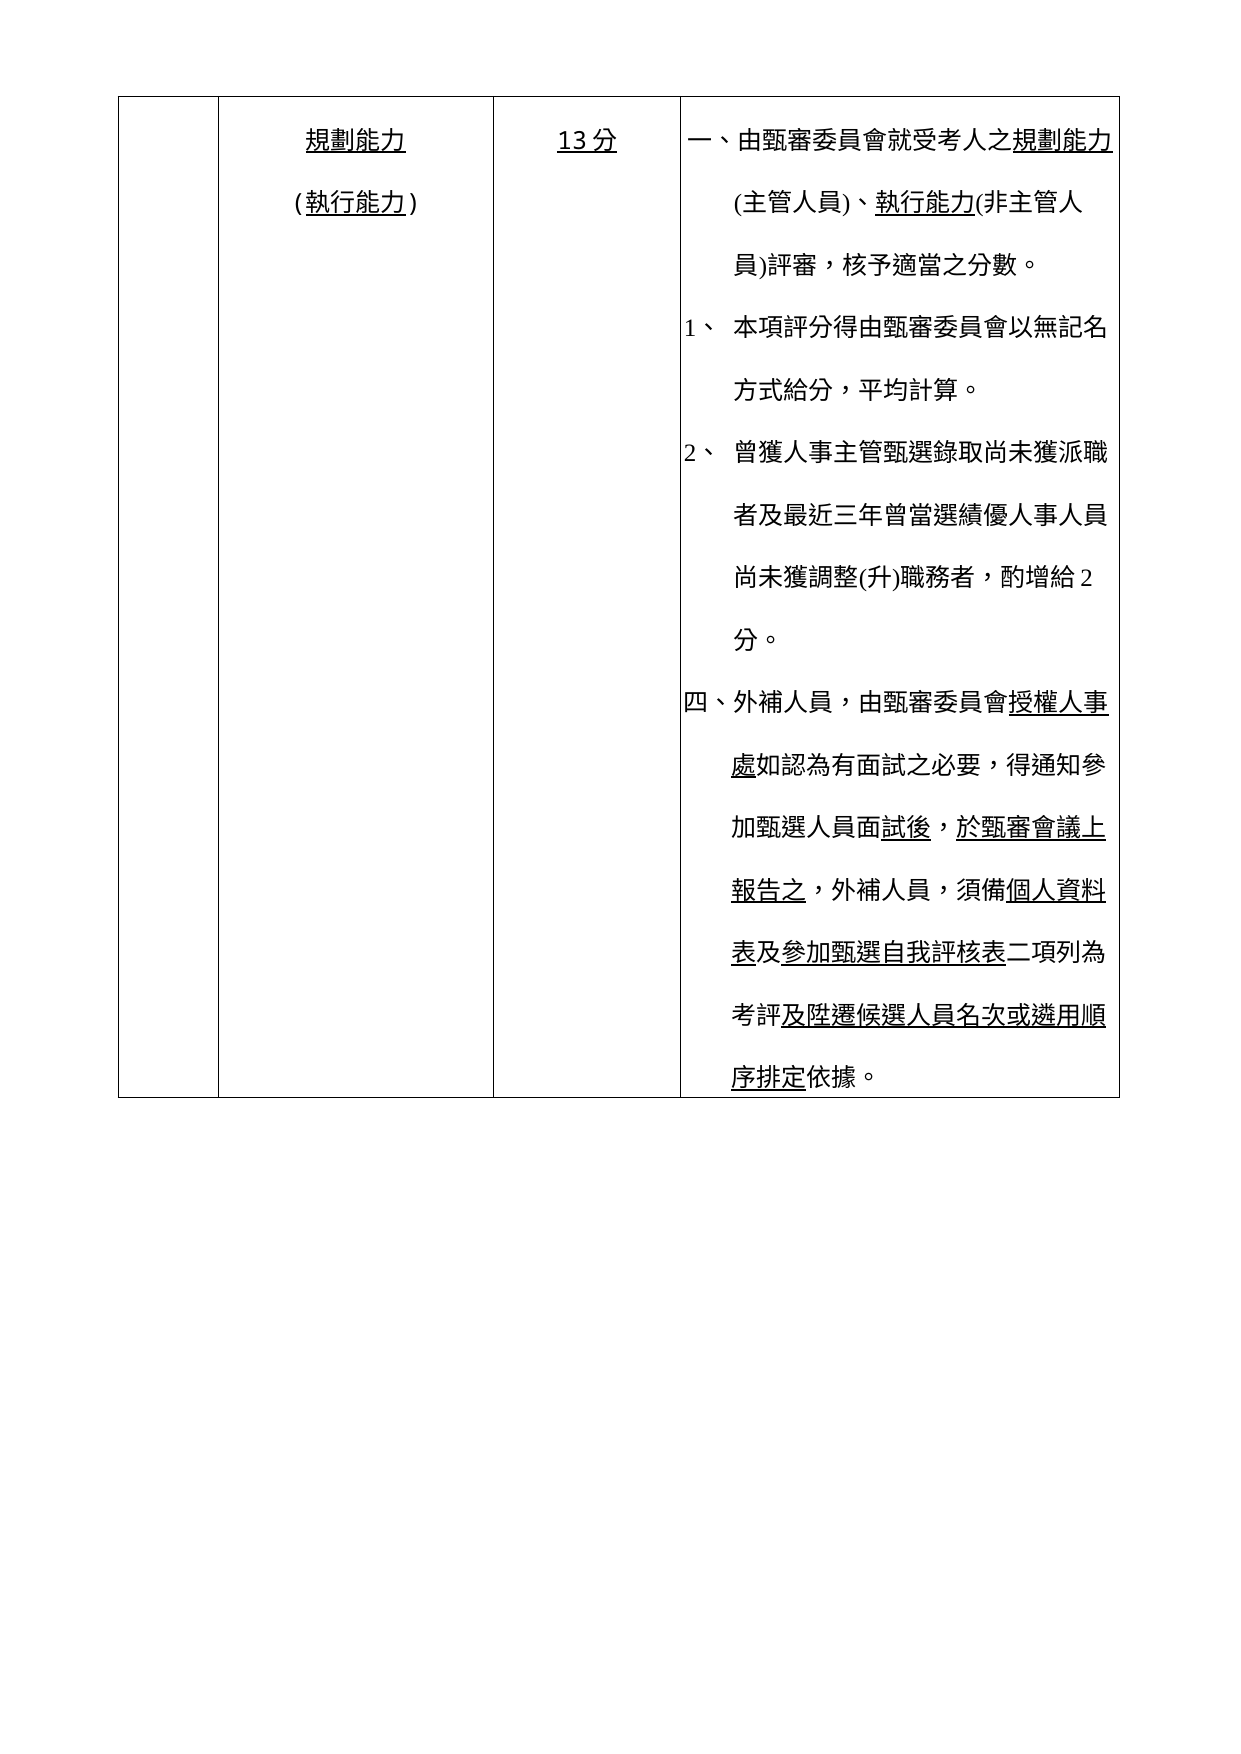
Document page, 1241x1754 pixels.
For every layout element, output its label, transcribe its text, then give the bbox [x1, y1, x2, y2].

table_cell [119, 97, 218, 1097]
table_cell 規劃能力 (執行能力) [219, 97, 493, 1097]
table_cell 13分 [494, 97, 680, 1097]
table_cell 一、由甄審委員會就受考人之規劃能力 (主管人員)、執行能力(非主管人員)評審，核予適當之分數。 本項評分得由甄審委員會以無記名方式給分，平均計算。 曾獲人事主管甄選錄取尚未獲派職者及最近三年曾當選績優人事人員尚未獲調整(升)職務者，酌增給2分。 四、外補人員，由甄審委員會授權人事處如認為有面試之必要，得通知參加甄選人員面試後，於甄審會議上報告之，外補人員，須備個人資料表及參加甄選自我評核表二項列為考評及陞遷候選人員名次或遴用順序排定依據。 [681, 97, 1119, 1097]
